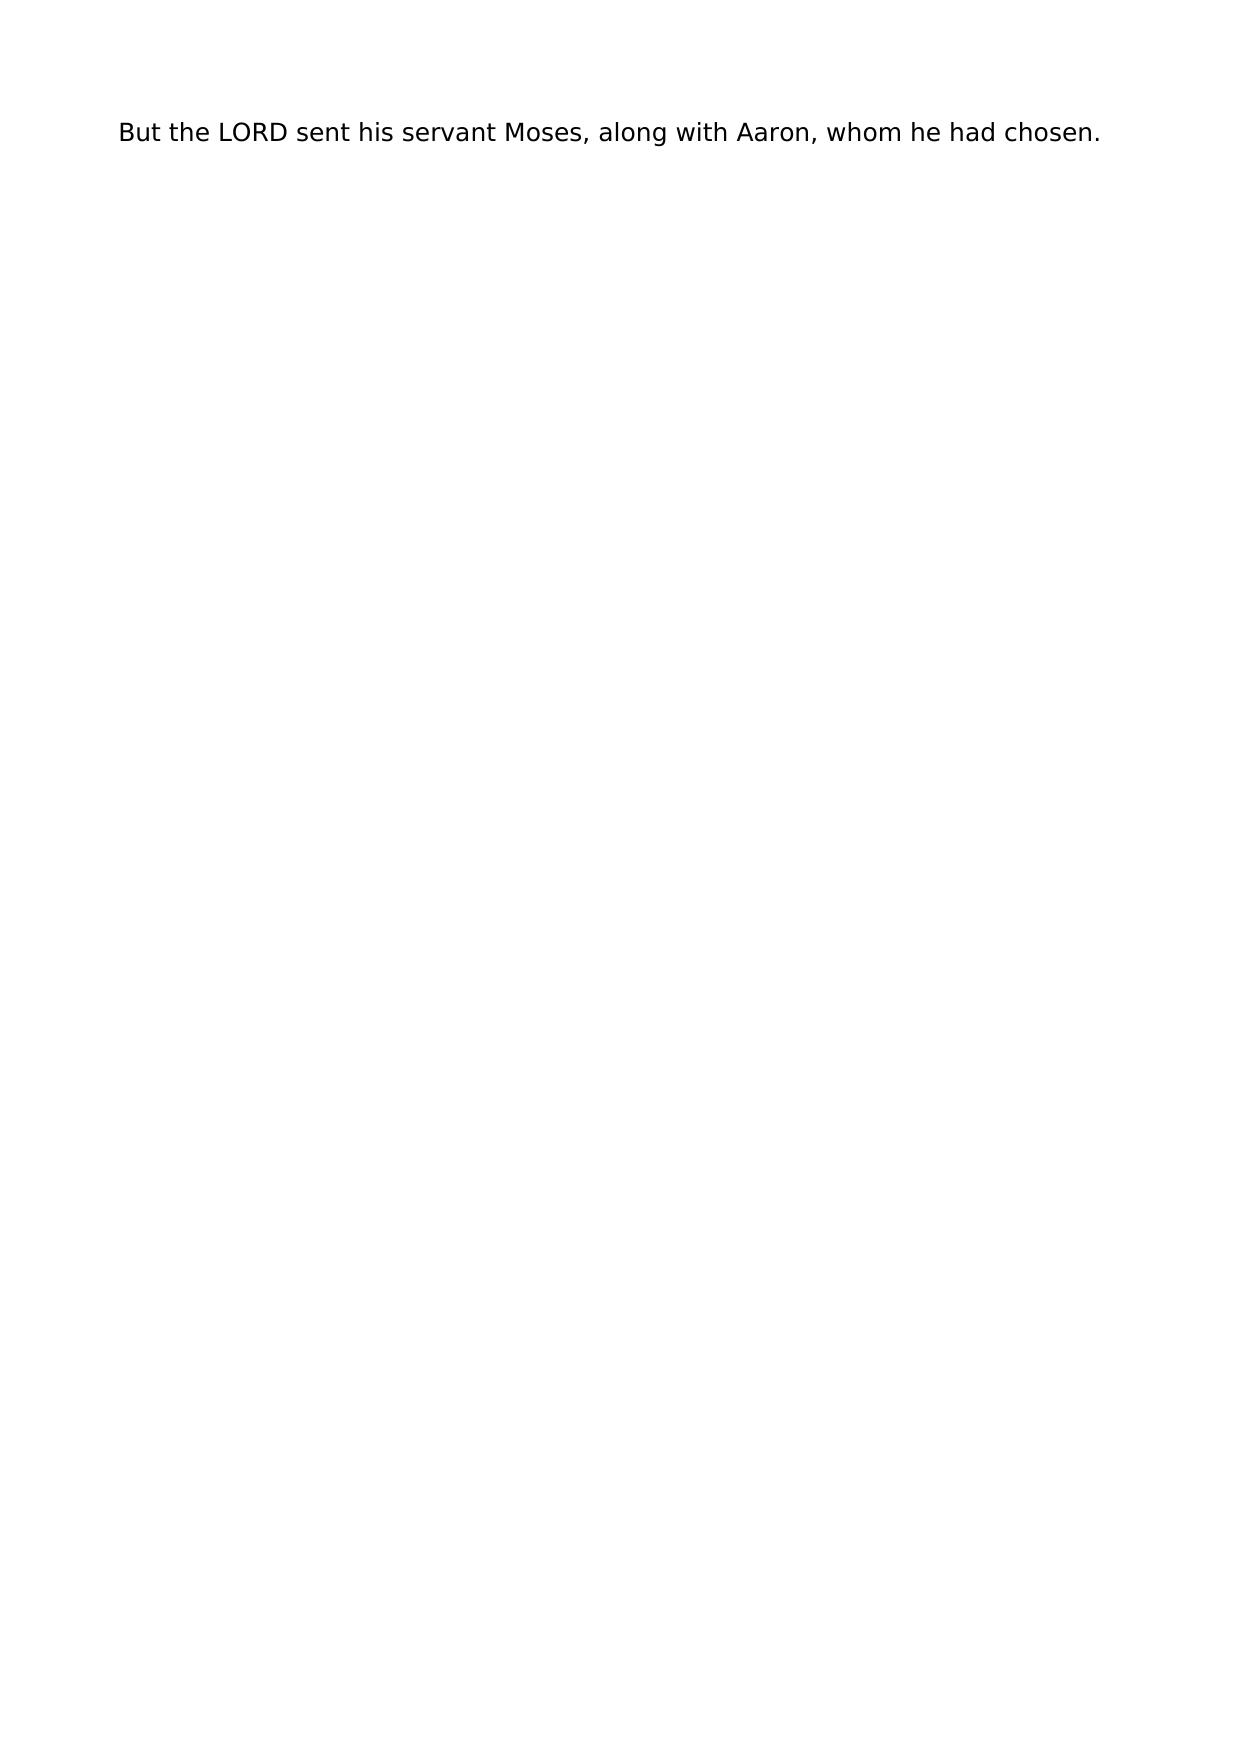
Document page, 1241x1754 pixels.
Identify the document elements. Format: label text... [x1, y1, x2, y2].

text But the LORD sent his servant Moses, along with Aaron, whom he had chosen. [118, 118, 1122, 147]
